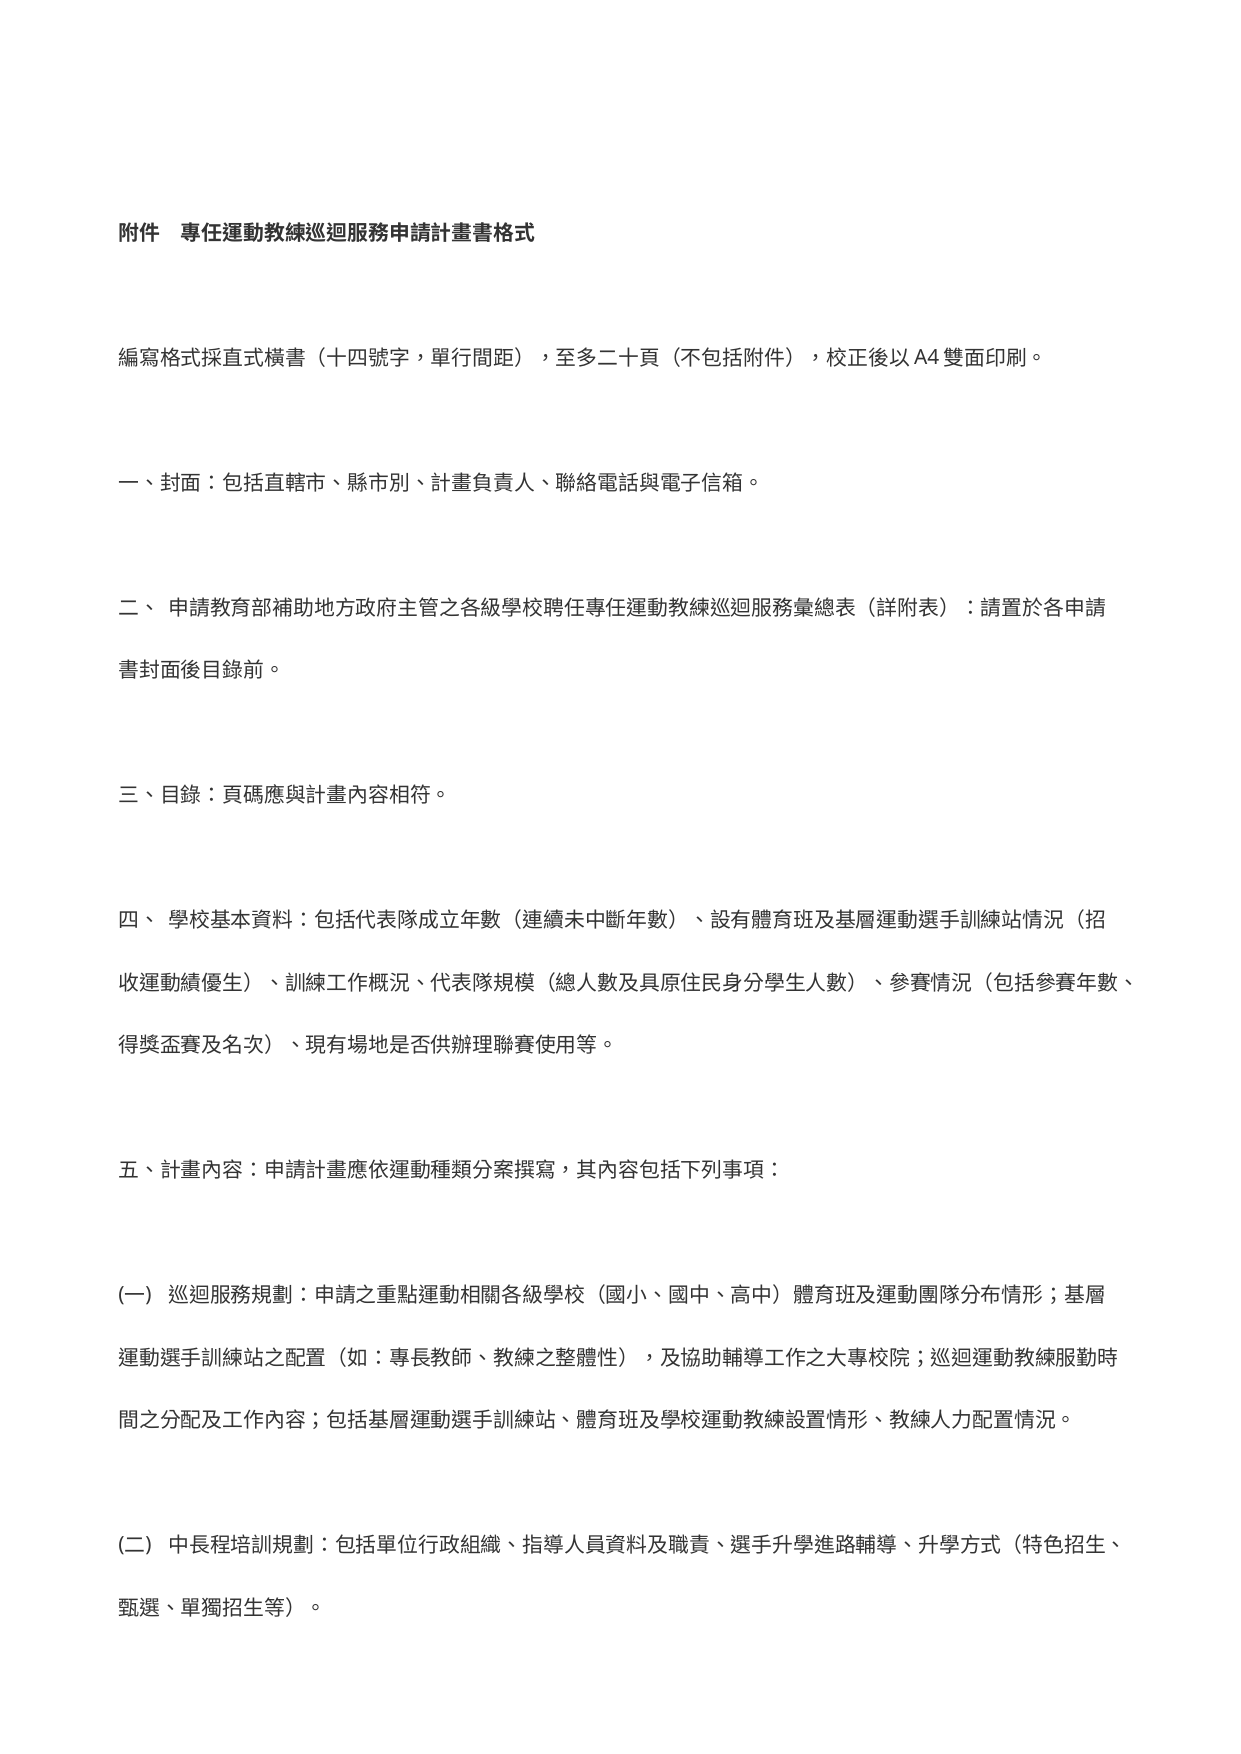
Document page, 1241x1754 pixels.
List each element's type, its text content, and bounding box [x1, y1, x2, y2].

text 一、封面：包括直轄市、縣市別、計畫負責人、聯絡電話與電子信箱。 [118, 439, 1122, 502]
text 四、 學校基本資料：包括代表隊成立年數（連續未中斷年數）、設有體育班及基層運動選手訓練站情況（招收運動績優生）、訓練工作概況、代表隊規模（總人數及具原住民身分學生人數）、參賽情況（包括參賽年數、得獎盃賽及名次）、現有場地是否供辦理聯賽使用等。 [118, 877, 1122, 1064]
text 五、計畫內容：申請計畫應依運動種類分案撰寫，其內容包括下列事項： [118, 1127, 1122, 1189]
text 三、目錄：頁碼應與計畫內容相符。 [118, 752, 1122, 814]
text (二) 中長程培訓規劃：包括單位行政組織、指導人員資料及職責、選手升學進路輔導、升學方式（特色招生、甄選、單獨招生等）。 [118, 1502, 1122, 1627]
text 附件 專任運動教練巡迴服務申請計畫書格式 [118, 189, 1122, 252]
text 編寫格式採直式橫書（十四號字，單行間距），至多二十頁（不包括附件），校正後以A4雙面印刷。 [118, 314, 1122, 377]
text (一) 巡迴服務規劃：申請之重點運動相關各級學校（國小、國中、高中）體育班及運動團隊分布情形；基層運動選手訓練站之配置（如：專長教師、教練之整體性），及協助輔導工作之大專校院；巡迴運動教練服勤時間之分配及工作內容；包括基層運動選手訓練站、體育班及學校運動教練設置情形、教練人力配置情況。 [118, 1252, 1122, 1439]
text 二、 申請教育部補助地方政府主管之各級學校聘任專任運動教練巡迴服務彙總表（詳附表）：請置於各申請書封面後目錄前。 [118, 564, 1122, 689]
